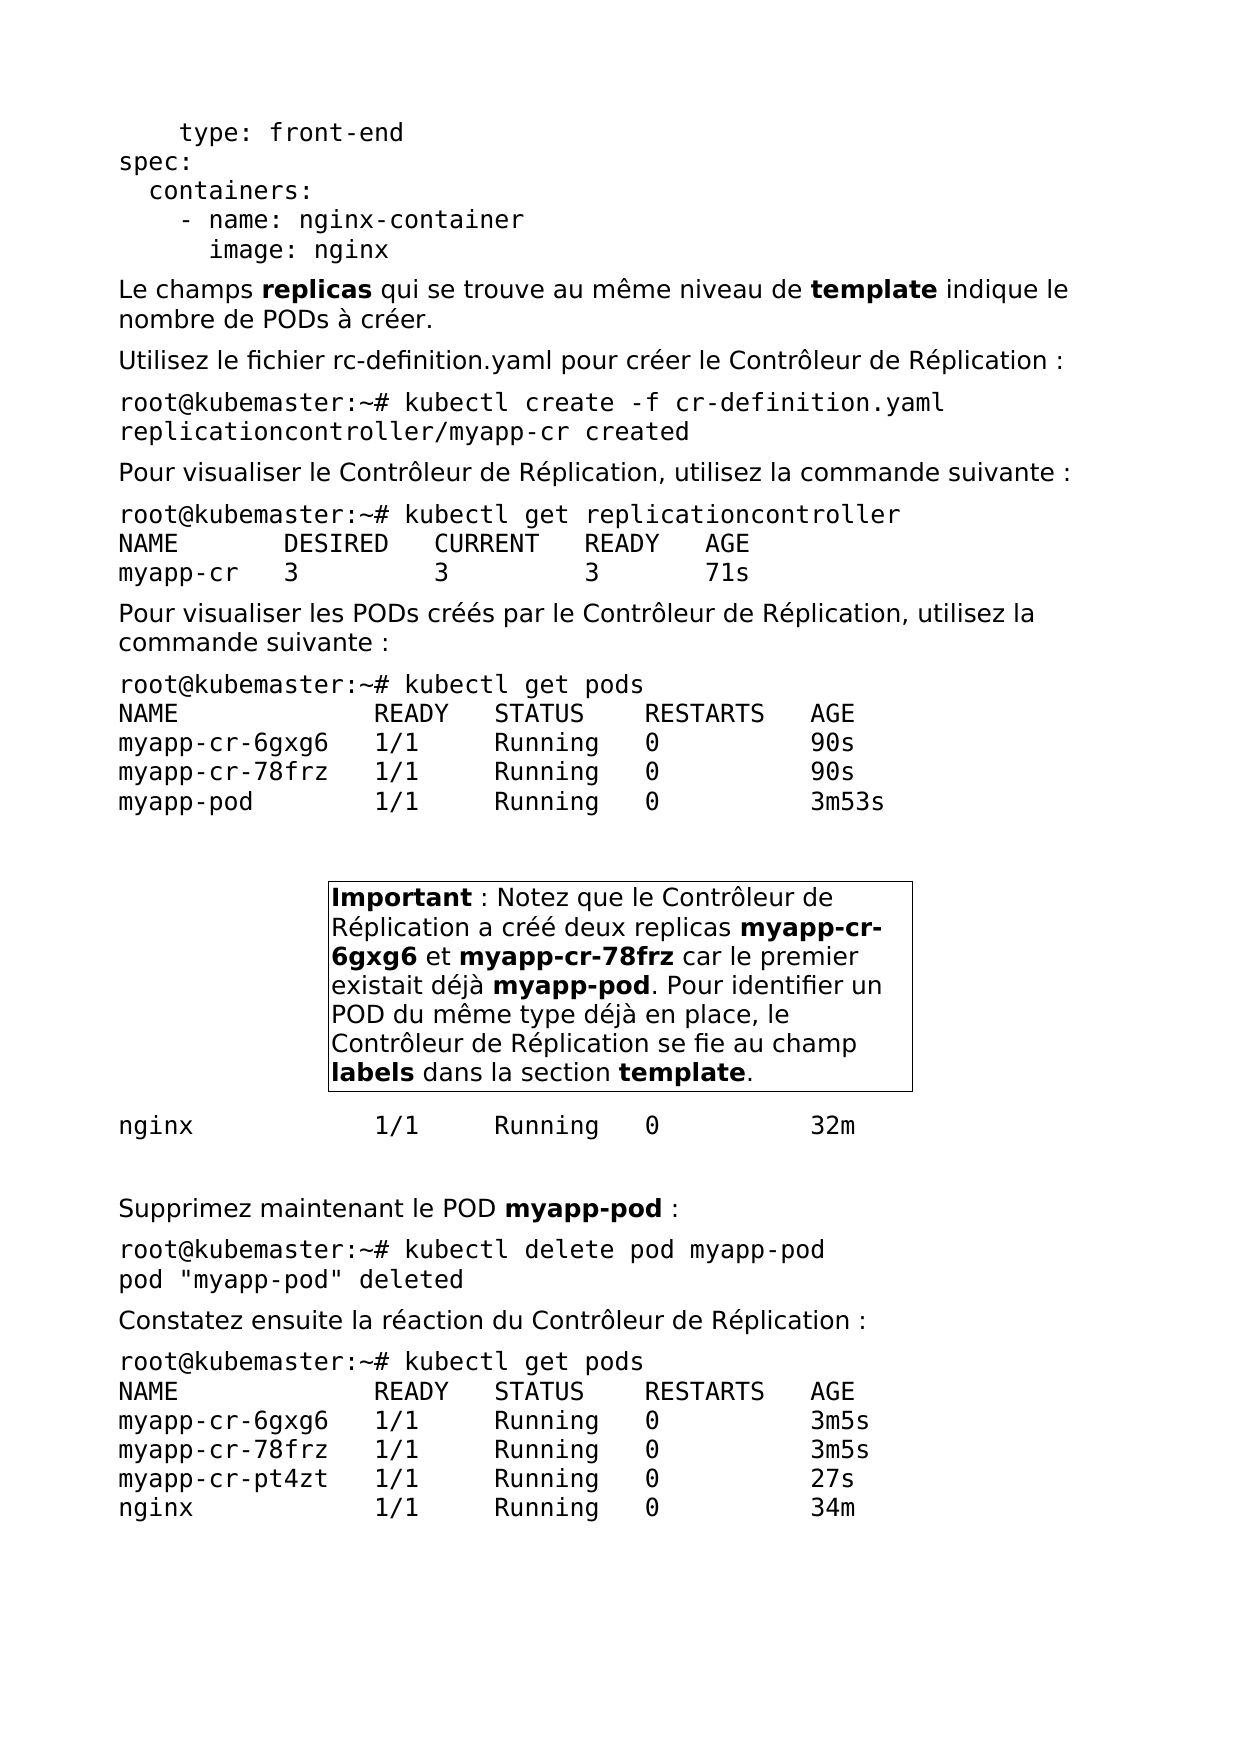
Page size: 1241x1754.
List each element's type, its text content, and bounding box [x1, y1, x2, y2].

text Pour visualiser le Contrôleur de Réplication, utilisez la commande suivante : [118, 458, 1122, 487]
table_header Important : Notez que le Contrôleur de Réplication a créé deux replicas myapp-cr-6gxg6 et myapp-cr-78frz car le premier existait déjà myapp-pod. Pour identifier un POD du même type déjà en place, le Contrôleur de Réplication se fie au champ labels dans la section template. [329, 882, 912, 1091]
text Supprimez maintenant le POD myapp-pod : [118, 1194, 1122, 1223]
text root@kubemaster:~# kubectl get replicationcontroller NAME DESIRED CURRENT READY AGE myapp-cr 3 3 3 71s [118, 500, 1122, 587]
text root@kubemaster:~# kubectl create -f cr-definition.yaml replicationcontroller/myapp-cr created [118, 388, 1122, 447]
text Pour visualiser les PODs créés par le Contrôleur de Réplication, utilisez la commande suivante : [118, 599, 1122, 658]
text Constatez ensuite la réaction du Contrôleur de Réplication : [118, 1306, 1122, 1335]
text type: front-end spec: containers: - name: nginx-container image: nginx [118, 118, 1122, 264]
text root@kubemaster:~# kubectl delete pod myapp-pod pod "myapp-pod" deleted [118, 1236, 1122, 1294]
text Utilisez le fichier rc-definition.yaml pour créer le Contrôleur de Réplication : [118, 347, 1122, 376]
text root@kubemaster:~# kubectl get pods NAME READY STATUS RESTARTS AGE myapp-cr-6gxg6 1/1 Running 0 3m5s myapp-cr-78frz 1/1 Running 0 3m5s myapp-cr-pt4zt 1/1 Running 0 27s nginx 1/1 Running 0 34m [118, 1347, 1122, 1522]
text root@kubemaster:~# kubectl get pods NAME READY STATUS RESTARTS AGE myapp-cr-6gxg6 1/1 Running 0 90s myapp-cr-78frz 1/1 Running 0 90s myapp-pod 1/1 Running 0 3m53s nginx 1/1 Running 0 32m [118, 670, 1122, 1141]
text Le champs replicas qui se trouve au même niveau de template indique le nombre de PODs à créer. [118, 276, 1122, 334]
